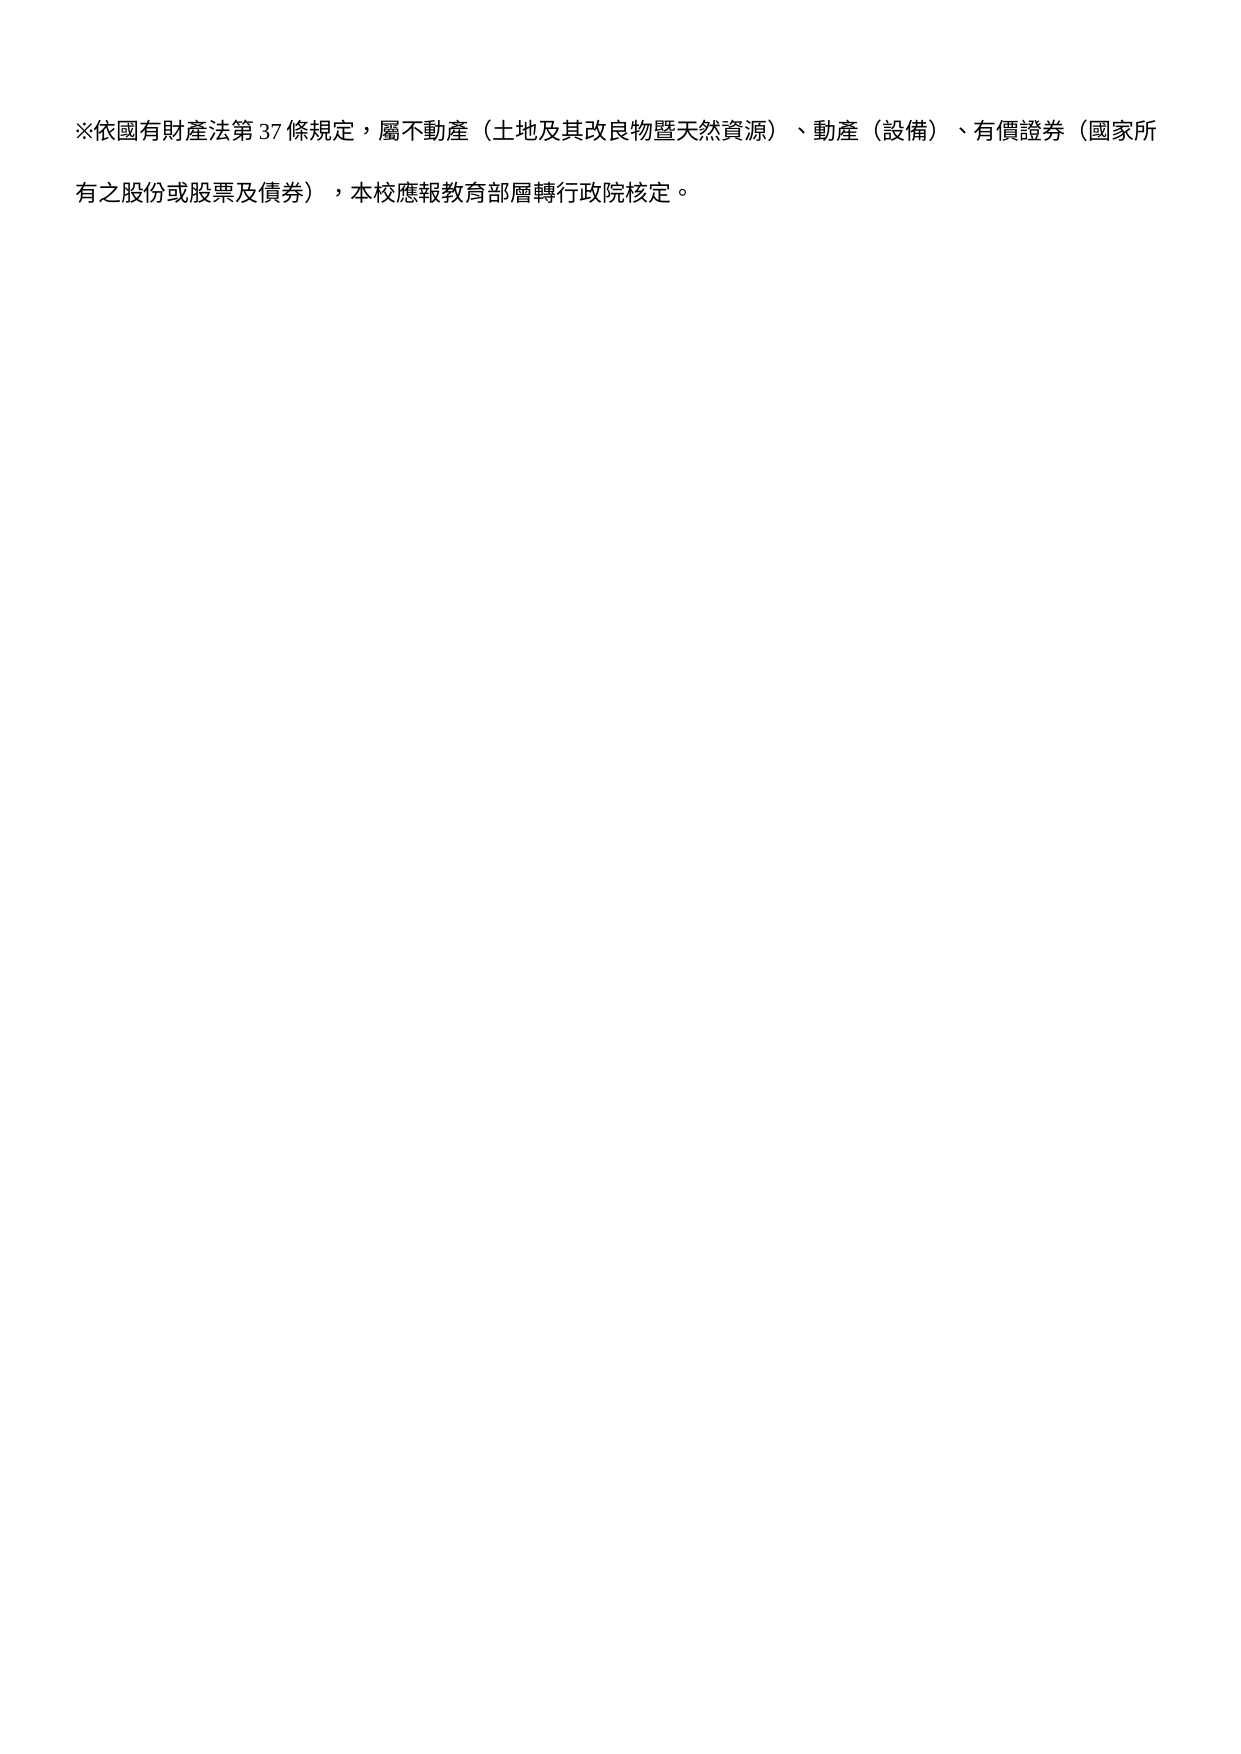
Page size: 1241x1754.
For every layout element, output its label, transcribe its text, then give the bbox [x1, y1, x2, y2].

text ※依國有財產法第37條規定，屬不動產（土地及其改良物暨天然資源）、動產（設備）、有價證券（國家所有之股份或股票及債券），本校應報教育部層轉行政院核定。 [75, 88, 1165, 213]
